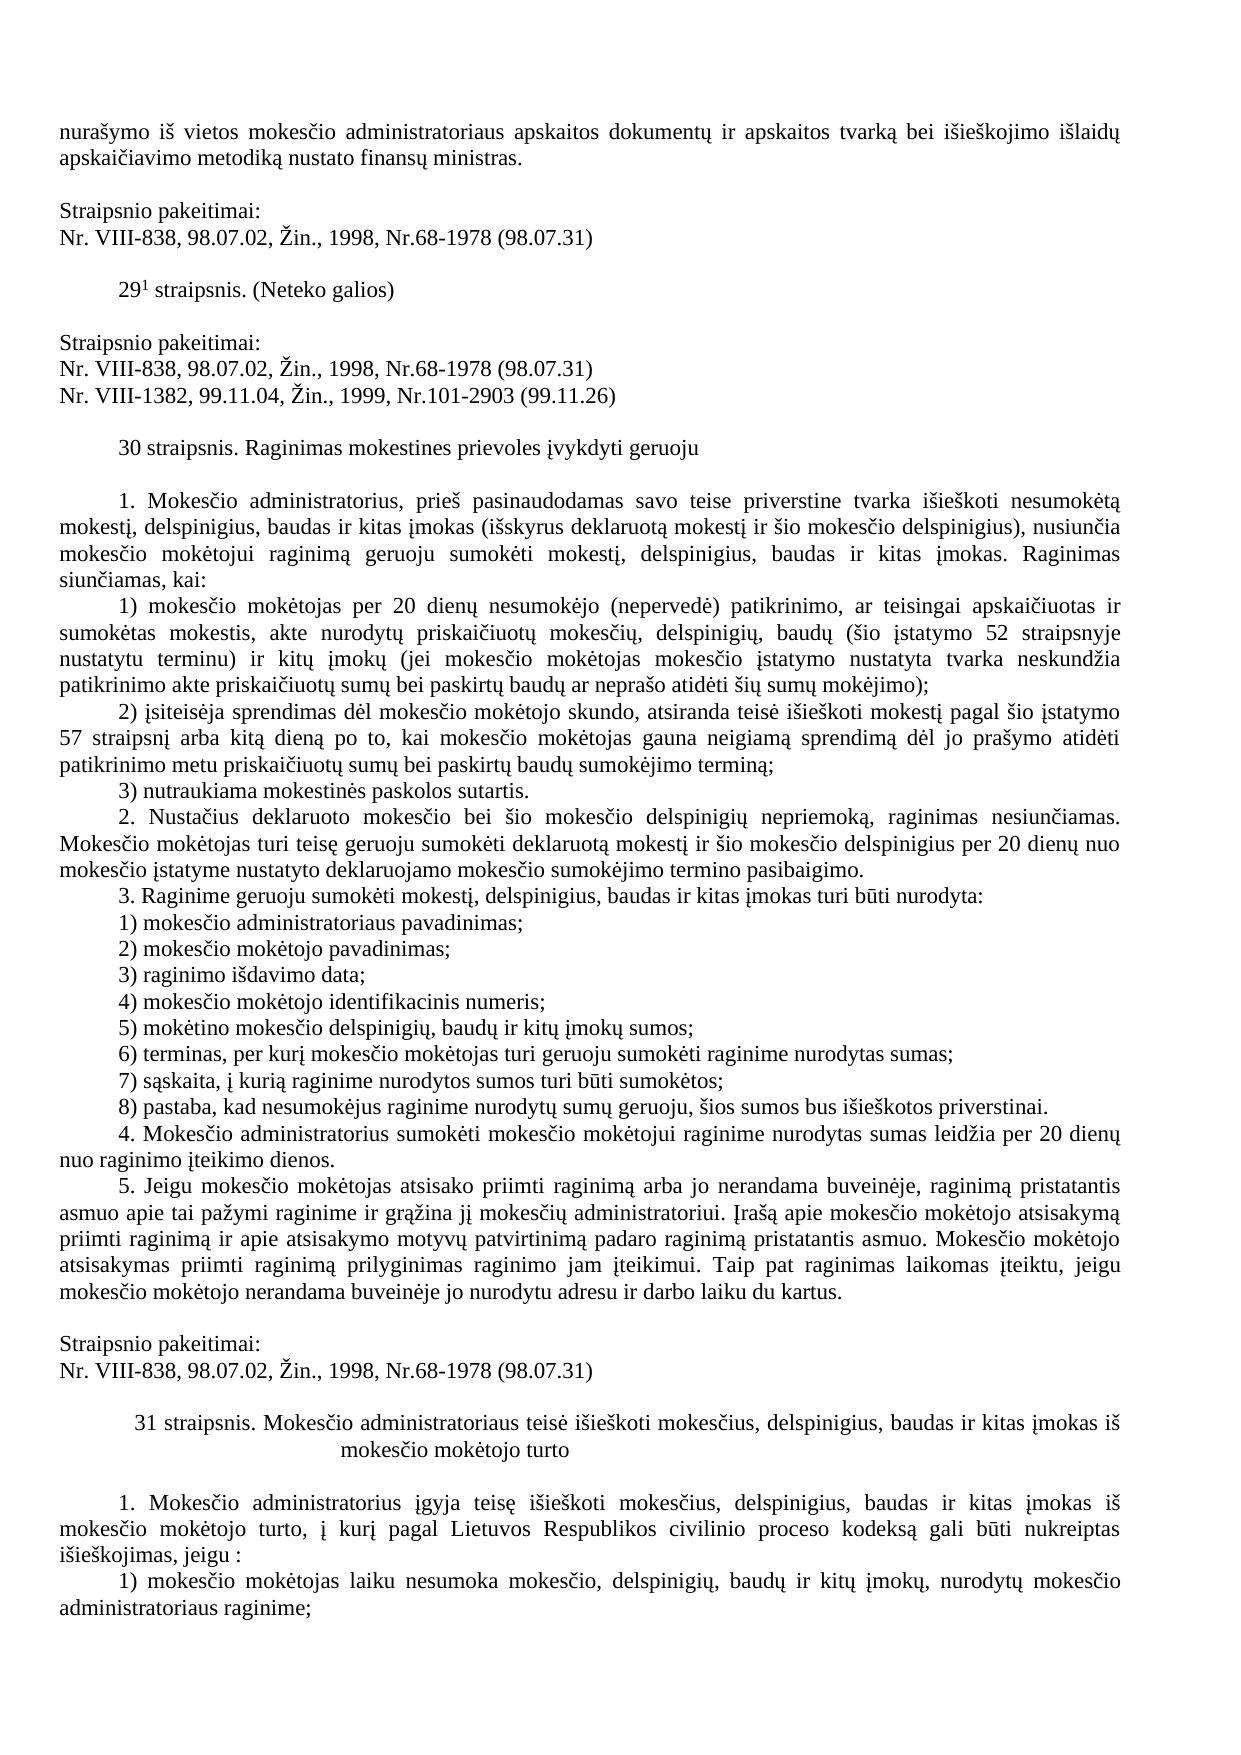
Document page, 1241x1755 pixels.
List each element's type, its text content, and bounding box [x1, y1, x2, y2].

text Nr. VIII-1382, 99.11.04, Žin., 1999, Nr.101-2903 (99.11.26) [59, 382, 1122, 408]
text nurašymo iš vietos mokesčio administratoriaus apskaitos dokumentų ir apskaitos tvarką bei išieškojimo išlaidų apskaičiavimo metodiką nustato finansų ministras. [59, 118, 1122, 171]
text 31 straipsnis. Mokesčio administratoriaus teisė išieškoti mokesčius, delspinigius, baudas ir kitas įmokas iš mokesčio mokėtojo turto [134, 1409, 1122, 1462]
text 4. Mokesčio administratorius sumokėti mokesčio mokėtojui raginime nurodytas sumas leidžia per 20 dienų nuo raginimo įteikimo dienos. [59, 1119, 1122, 1172]
text 2. Nustačius deklaruoto mokesčio bei šio mokesčio delspinigių nepriemoką, raginimas nesiunčiamas. Mokesčio mokėtojas turi teisę geruoju sumokėti deklaruotą mokestį ir šio mokesčio delspinigius per 20 dienų nuo mokesčio įstatyme nustatyto deklaruojamo mokesčio sumokėjimo termino pasibaigimo. [59, 803, 1122, 882]
text 5. Jeigu mokesčio mokėtojas atsisako priimti raginimą arba jo nerandama buveinėje, raginimą pristatantis asmuo apie tai pažymi raginime ir grąžina jį mokesčių administratoriui. Įrašą apie mokesčio mokėtojo atsisakymą priimti raginimą ir apie atsisakymo motyvų patvirtinimą padaro raginimą pristatantis asmuo. Mokesčio mokėtojo atsisakymas priimti raginimą prilyginimas raginimo jam įteikimui. Taip pat raginimas laikomas įteiktu, jeigu mokesčio mokėtojo nerandama buveinėje jo nurodytu adresu ir darbo laiku du kartus. [59, 1172, 1122, 1304]
text 30 straipsnis. Raginimas mokestines prievoles įvykdyti geruoju [59, 434, 1122, 461]
text 3. Raginime geruoju sumokėti mokestį, delspinigius, baudas ir kitas įmokas turi būti nurodyta: [59, 882, 1122, 909]
text 1. Mokesčio administratorius įgyja teisę išieškoti mokesčius, delspinigius, baudas ir kitas įmokas iš mokesčio mokėtojo turto, į kurį pagal Lietuvos Respublikos civilinio proceso kodeksą gali būti nukreiptas išieškojimas, jeigu : [59, 1488, 1122, 1568]
text 5) mokėtino mokesčio delspinigių, baudų ir kitų įmokų sumos; [59, 1014, 1122, 1041]
text 291 straipsnis. (Neteko galios) [59, 276, 1122, 303]
text Nr. VIII-838, 98.07.02, Žin., 1998, Nr.68-1978 (98.07.31) [59, 223, 1122, 250]
text 1) mokesčio administratoriaus pavadinimas; [59, 909, 1122, 935]
text 2) mokesčio mokėtojo pavadinimas; [59, 935, 1122, 961]
text Nr. VIII-838, 98.07.02, Žin., 1998, Nr.68-1978 (98.07.31) [59, 1357, 1122, 1383]
text 1. Mokesčio administratorius, prieš pasinaudodamas savo teise priverstine tvarka išieškoti nesumokėtą mokestį, delspinigius, baudas ir kitas įmokas (išskyrus deklaruotą mokestį ir šio mokesčio delspinigius), nusiunčia mokesčio mokėtojui raginimą geruoju sumokėti mokestį, delspinigius, baudas ir kitas įmokas. Raginimas siunčiamas, kai: [59, 487, 1122, 592]
text 3) nutraukiama mokestinės paskolos sutartis. [59, 777, 1122, 803]
text Straipsnio pakeitimai: [59, 197, 1122, 223]
text 8) pastaba, kad nesumokėjus raginime nurodytų sumų geruoju, šios sumos bus išieškotos priverstinai. [59, 1093, 1122, 1119]
text 1) mokesčio mokėtojas laiku nesumoka mokesčio, delspinigių, baudų ir kitų įmokų, nurodytų mokesčio administratoriaus raginime; [59, 1568, 1122, 1620]
text 3) raginimo išdavimo data; [59, 961, 1122, 988]
text 1) mokesčio mokėtojas per 20 dienų nesumokėjo (nepervedė) patikrinimo, ar teisingai apskaičiuotas ir sumokėtas mokestis, akte nurodytų priskaičiuotų mokesčių, delspinigių, baudų (šio įstatymo 52 straipsnyje nustatytu terminu) ir kitų įmokų (jei mokesčio mokėtojas mokesčio įstatymo nustatyta tvarka neskundžia patikrinimo akte priskaičiuotų sumų bei paskirtų baudų ar neprašo atidėti šių sumų mokėjimo); [59, 592, 1122, 698]
text Straipsnio pakeitimai: [59, 329, 1122, 355]
text 4) mokesčio mokėtojo identifikacinis numeris; [59, 988, 1122, 1014]
text 6) terminas, per kurį mokesčio mokėtojas turi geruoju sumokėti raginime nurodytas sumas; [59, 1041, 1122, 1067]
text 7) sąskaita, į kurią raginime nurodytos sumos turi būti sumokėtos; [59, 1067, 1122, 1093]
text Straipsnio pakeitimai: [59, 1330, 1122, 1357]
text 2) įsiteisėja sprendimas dėl mokesčio mokėtojo skundo, atsiranda teisė išieškoti mokestį pagal šio įstatymo 57 straipsnį arba kitą dieną po to, kai mokesčio mokėtojas gauna neigiamą sprendimą dėl jo prašymo atidėti patikrinimo metu priskaičiuotų sumų bei paskirtų baudų sumokėjimo terminą; [59, 698, 1122, 777]
text Nr. VIII-838, 98.07.02, Žin., 1998, Nr.68-1978 (98.07.31) [59, 355, 1122, 382]
